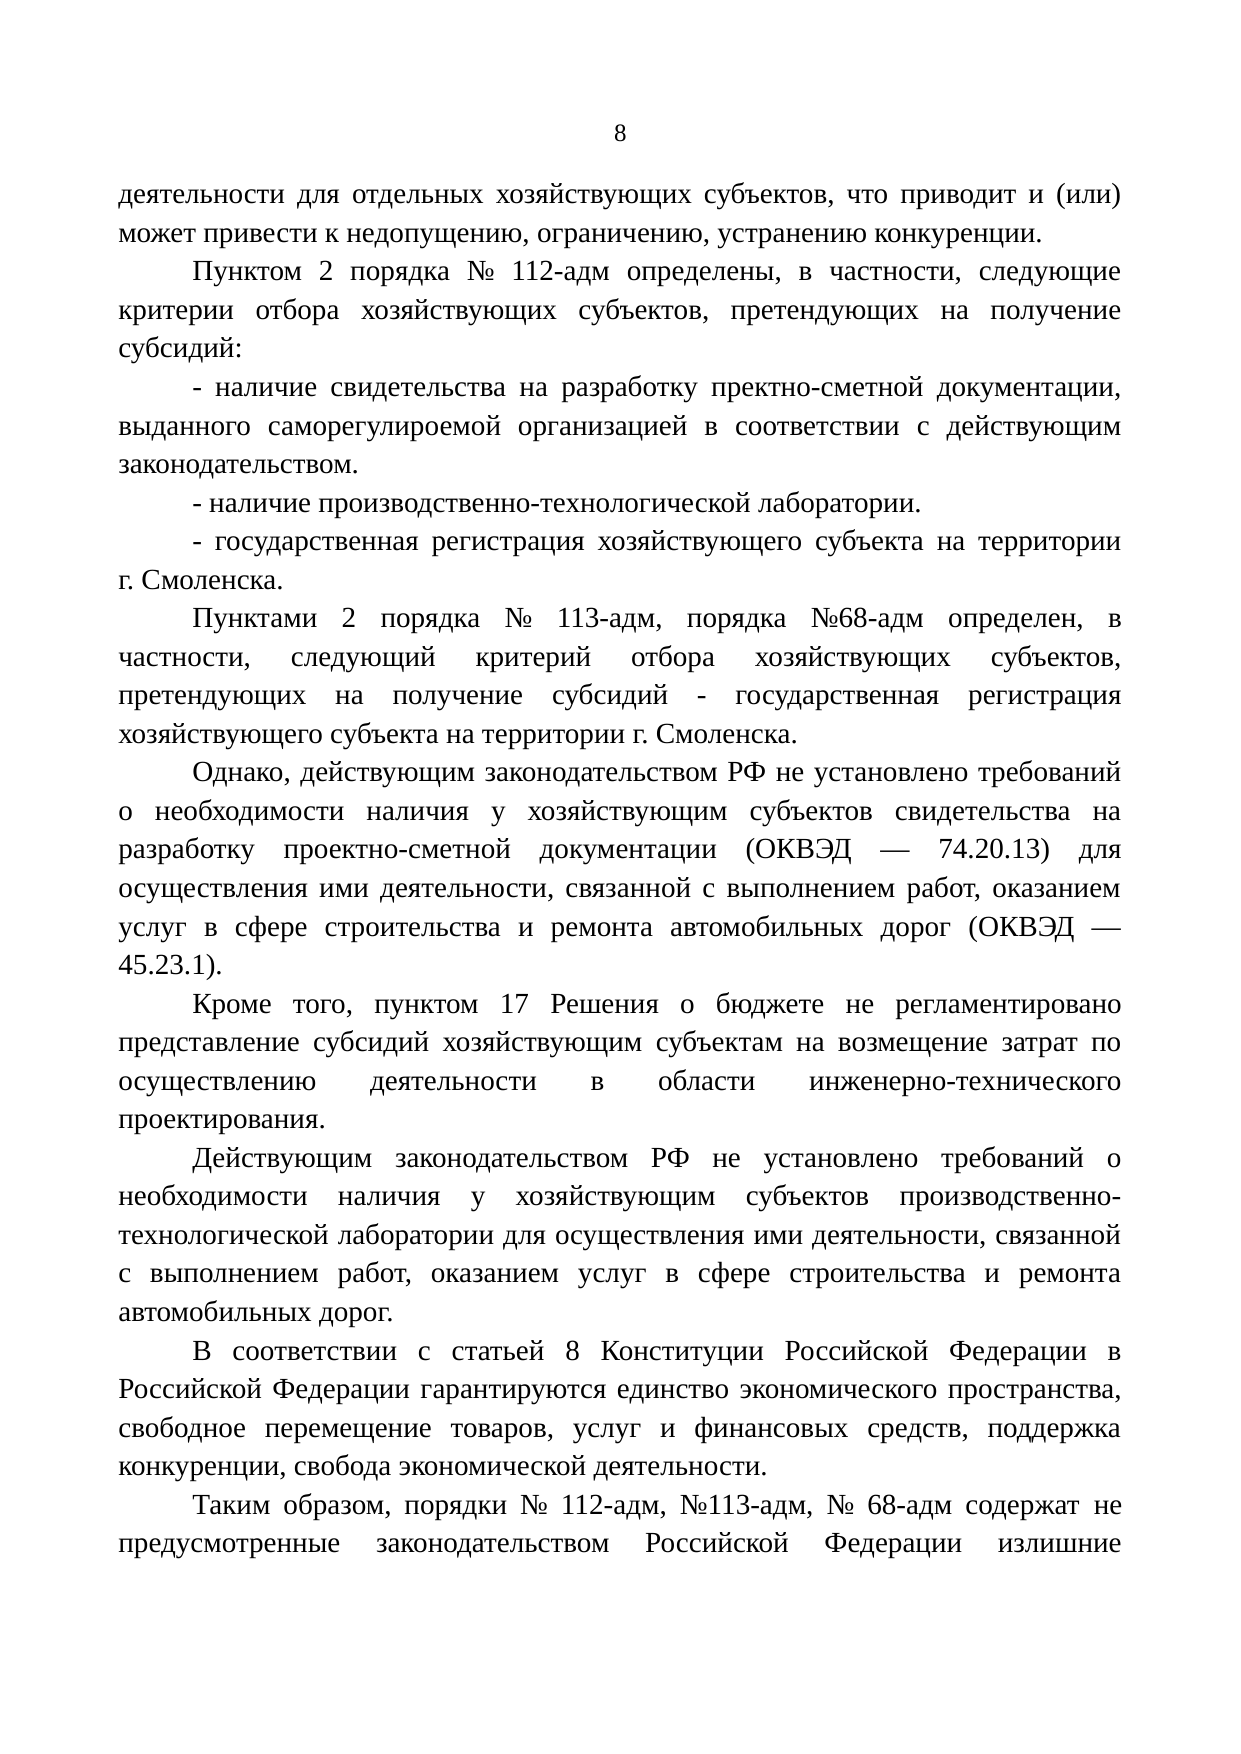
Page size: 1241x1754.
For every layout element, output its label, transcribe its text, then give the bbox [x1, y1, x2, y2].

text Пунктами 2 порядка № 113-адм, порядка №68-адм определен, в частности, следующий критерий отбора хозяйствующих субъектов, претендующих на получение субсидий - государственная регистрация хозяйствующего субъекта на территории г. Смоленска. [118, 600, 1122, 749]
text Однако, действующим законодательством РФ не установлено требований о необходимости наличия у хозяйствующим субъектов свидетельства на разработку проектно-сметной документации (ОКВЭД — 74.20.13) для осуществления ими деятельности, связанной с выполнением работ, оказанием услуг в сфере строительства и ремонта автомобильных дорог (ОКВЭД — 45.23.1). [118, 754, 1122, 981]
text Кроме того, пунктом 17 Решения о бюджете не регламентировано представление субсидий хозяйствующим субъектам на возмещение затрат по осуществлению деятельности в области инженерно-технического проектирования. [118, 986, 1122, 1135]
text В соответствии с статьей 8 Конституции Российской Федерации в Российской Федерации гарантируются единство экономического пространства, свободное перемещение товаров, услуг и финансовых средств, поддержка конкуренции, свобода экономической деятельности. [118, 1333, 1122, 1482]
text - наличие производственно-технологической лаборатории. [118, 485, 1122, 518]
text Пунктом 2 порядка № 112-адм определены, в частности, следующие критерии отбора хозяйствующих субъектов, претендующих на получение субсидий: [118, 253, 1122, 364]
text Таким образом, порядки № 112-адм, №113-адм, № 68-адм содержат не предусмотренные законодательством Российской Федерации излишние [118, 1487, 1122, 1559]
text - государственная регистрация хозяйствующего субъекта на территории г. Смоленска. [118, 523, 1122, 595]
text деятельности для отдельных хозяйствующих субъектов, что приводит и (или) может привести к недопущению, ограничению, устранению конкуренции. [118, 176, 1122, 248]
text - наличие свидетельства на разработку пректно-сметной документации, выданного саморегулироемой организацией в соответствии с действующим законодательством. [118, 369, 1122, 480]
text Действующим законодательством РФ не установлено требований о необходимости наличия у хозяйствующим субъектов производственно-технологической лаборатории для осуществления ими деятельности, связанной с выполнением работ, оказанием услуг в сфере строительства и ремонта автомобильных дорог. [118, 1140, 1122, 1328]
